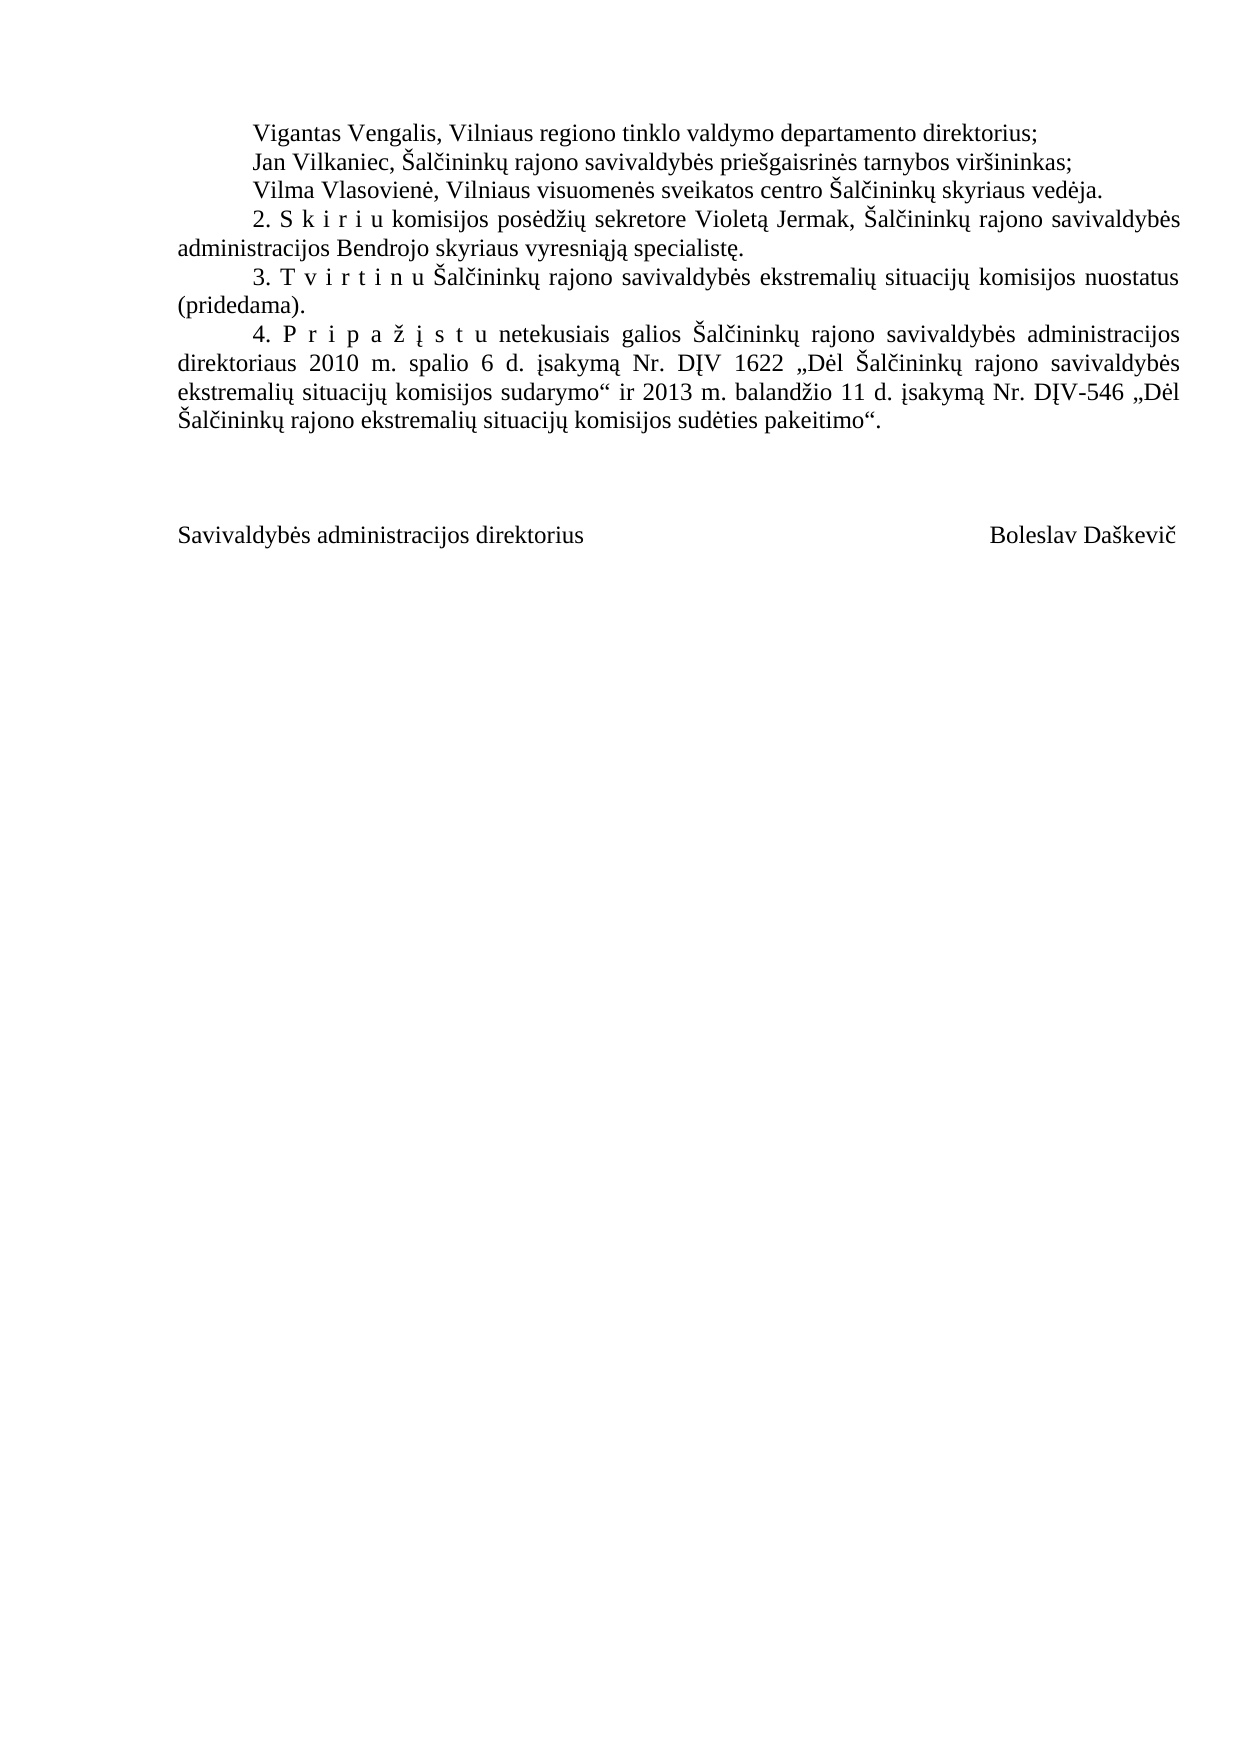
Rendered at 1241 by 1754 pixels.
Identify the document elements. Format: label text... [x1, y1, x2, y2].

text Vilma Vlasovienė, Vilniaus visuomenės sveikatos centro Šalčininkų skyriaus vedėja. [177, 176, 1181, 204]
text Jan Vilkaniec, Šalčininkų rajono savivaldybės priešgaisrinės tarnybos viršininkas; [177, 147, 1181, 176]
text Savivaldybės administracijos direktorius Boleslav Daškevič [177, 521, 1181, 549]
text 2. S k i r i u komisijos posėdžių sekretore Violetą Jermak, Šalčininkų rajono savivaldybės administracijos Bendrojo skyriaus vyresniąją specialistę. [177, 204, 1181, 262]
text Vigantas Vengalis, Vilniaus regiono tinklo valdymo departamento direktorius; [177, 118, 1181, 147]
text 3. T v i r t i n u Šalčininkų rajono savivaldybės ekstremalių situacijų komisijos nuostatus (pridedama). [177, 262, 1181, 319]
text 4. P r i p a ž į s t u netekusiais galios Šalčininkų rajono savivaldybės administracijos direktoriaus 2010 m. spalio 6 d. įsakymą Nr. DĮV 1622 „Dėl Šalčininkų rajono savivaldybės ekstremalių situacijų komisijos sudarymo“ ir 2013 m. balandžio 11 d. įsakymą Nr. DĮV-546 „Dėl Šalčininkų rajono ekstremalių situacijų komisijos sudėties pakeitimo“. [177, 319, 1181, 434]
